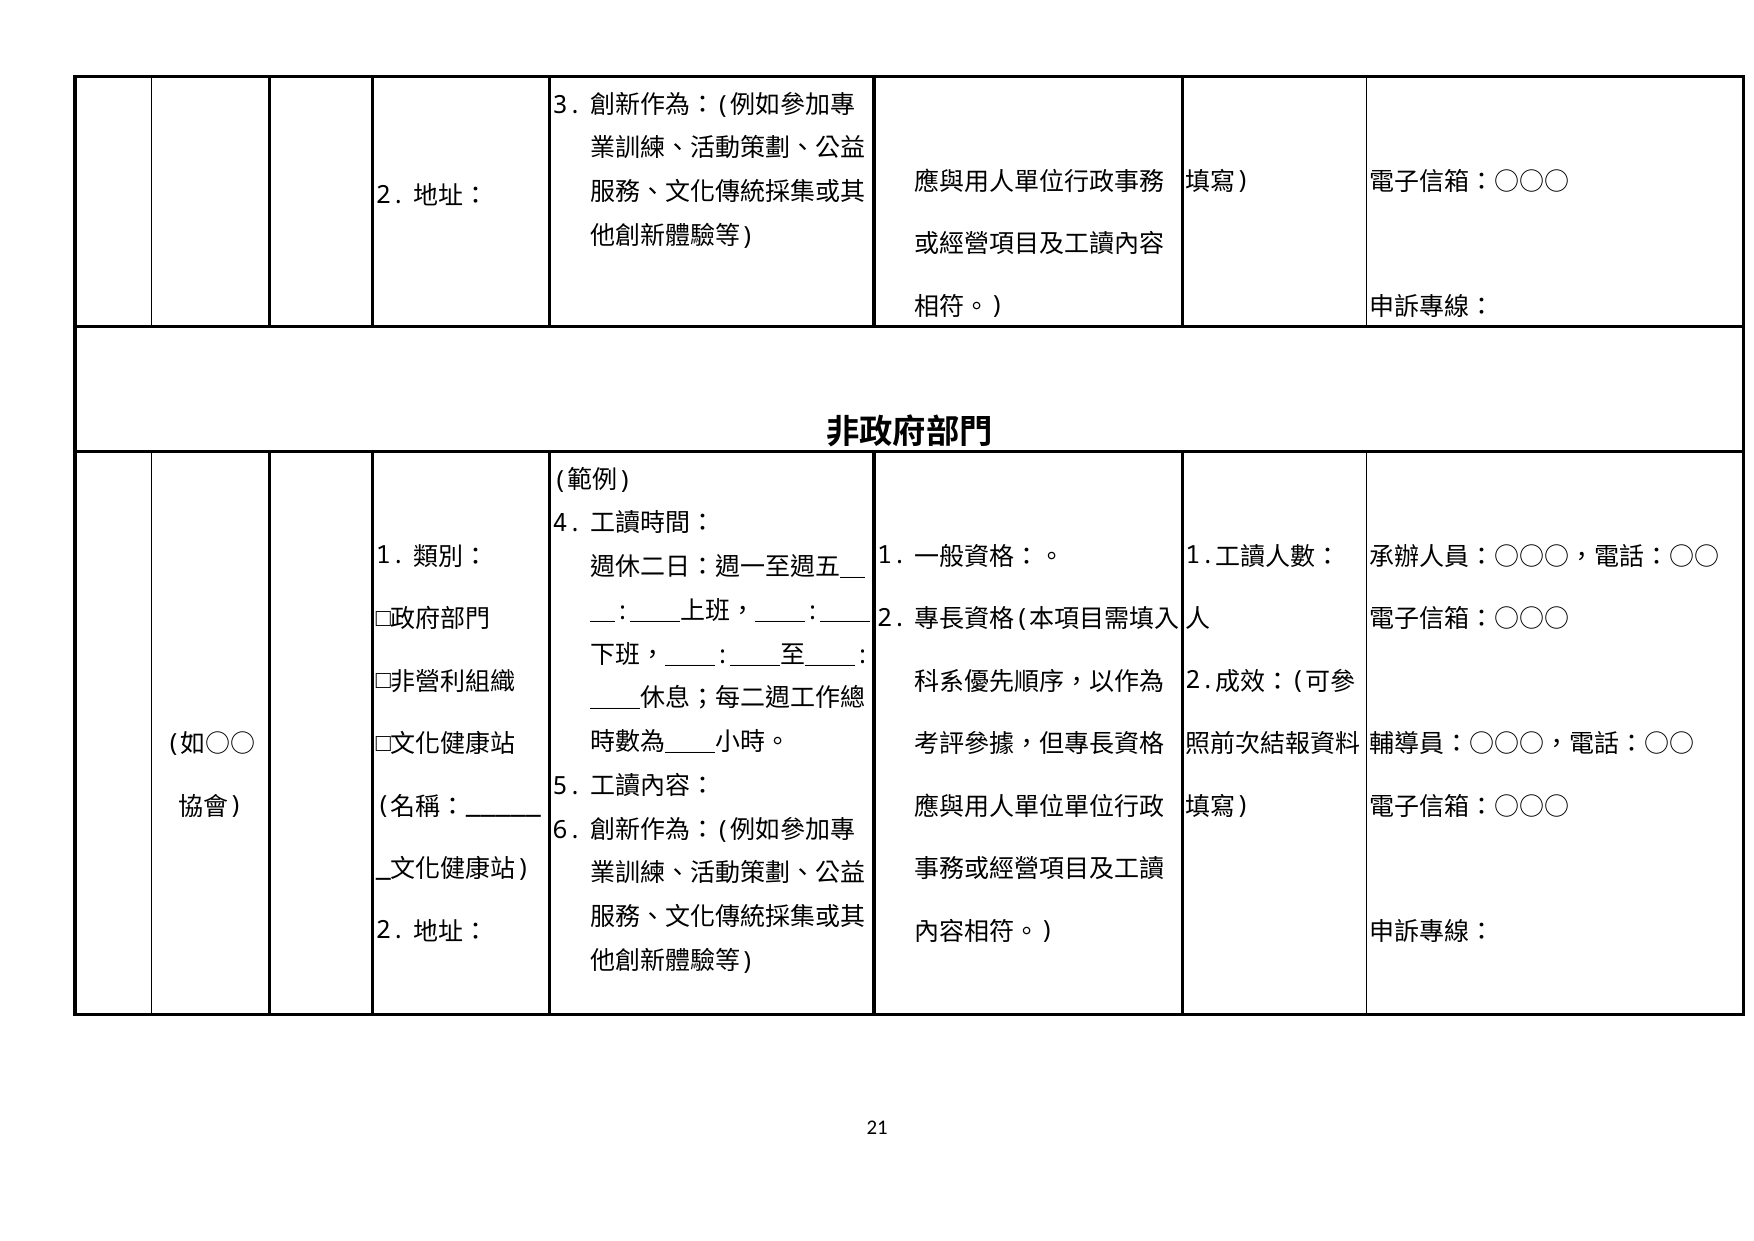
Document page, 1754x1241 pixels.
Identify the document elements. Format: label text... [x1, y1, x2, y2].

table_cell [77, 453, 151, 1012]
table_cell 1.工讀人數：人 2.成效：(可參照前次結報資料填寫) [1184, 453, 1366, 1012]
table_cell 電子信箱：○○○ 申訴專線： [1367, 78, 1742, 325]
table_cell [271, 453, 371, 1012]
table_cell 承辦人員：○○○，電話：○○ 電子信箱：○○○ 輔導員：○○○，電話：○○ 電子信箱：○○○ 申訴專線： [1367, 453, 1742, 1012]
table_cell [77, 78, 151, 325]
table_cell 類別： □政府部門 □非營利組織 □文化健康站(名稱：______文化健康站) 地址： [374, 453, 548, 1012]
table_cell 非政府部門 [77, 328, 1742, 450]
table_cell (範例) 工讀時間： 週休二日：週一至週五＿＿:＿＿上班，＿＿:＿＿下班，＿＿:＿＿至＿＿:＿＿休息；每二週工作總時數為＿＿小時。 工讀內容： 創新作為：(例如參加專業訓練、活動策劃、公益服務、文化傳統採集或其他創新體驗等) [551, 78, 872, 325]
table_cell [152, 78, 268, 325]
table_cell (範例) 工讀時間： 週休二日：週一至週五＿＿:＿＿上班，＿＿:＿＿下班，＿＿:＿＿至＿＿:＿＿休息；每二週工作總時數為＿＿小時。 工讀內容： 創新作為：(例如參加專業訓練、活動策劃、公益服務、文化傳統採集或其他創新體驗等) [551, 453, 872, 1012]
table_cell 應與用人單位行政事務或經營項目及工讀內容相符。) [876, 78, 1181, 325]
table_cell (如○○協會) [152, 453, 268, 1012]
table_cell 類別： ■政府部門 □非營利組織 □文化健康站 地址： [374, 78, 548, 325]
table_cell 填寫) [1184, 78, 1366, 325]
table_cell 一般資格：。 專長資格(本項目需填入科系優先順序，以作為考評參據，但專長資格應與用人單位單位行政事務或經營項目及工讀內容相符。) [876, 453, 1181, 1012]
table_cell [271, 78, 371, 325]
